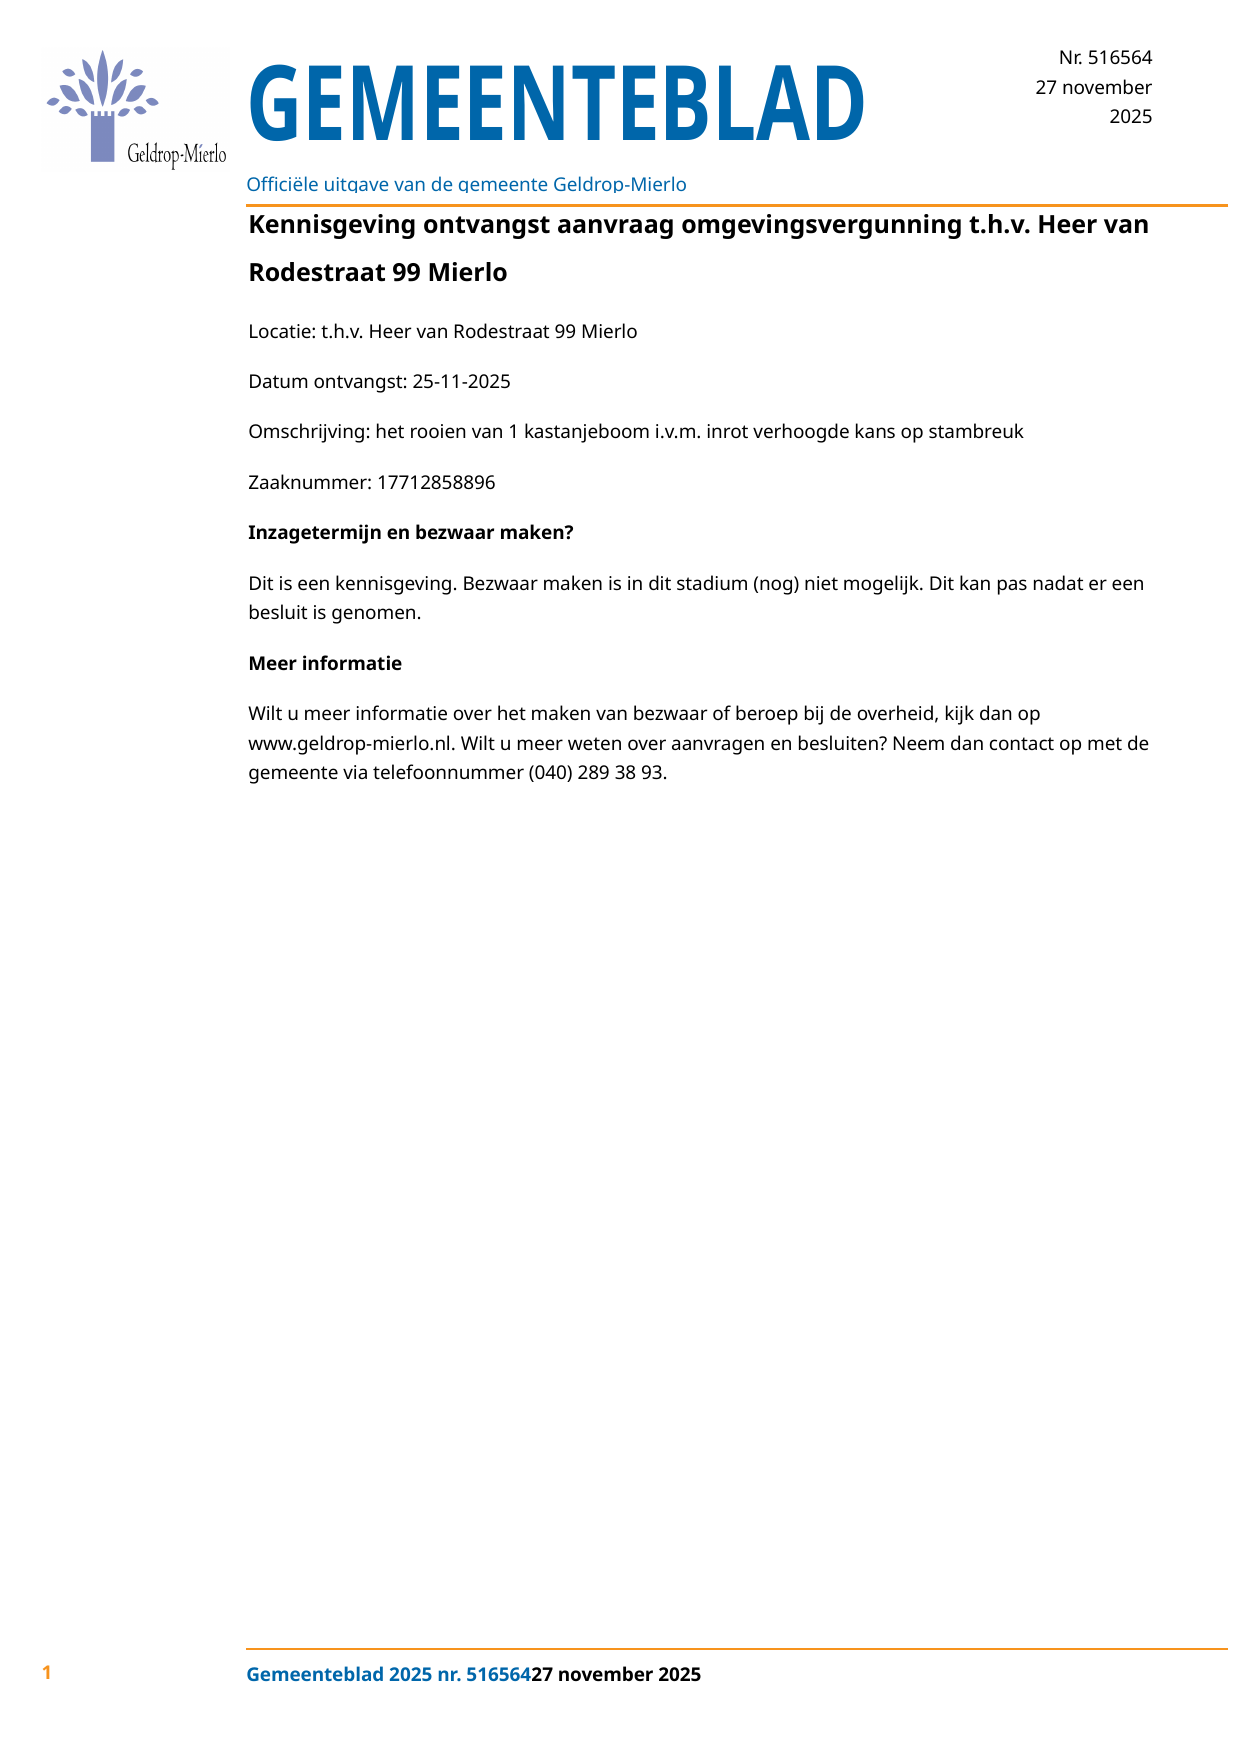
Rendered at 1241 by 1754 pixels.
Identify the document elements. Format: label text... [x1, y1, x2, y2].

text Locatie: t.h.v. Heer van Rodestraat 99 Mierlo [248, 318, 1152, 344]
text Datum ontvangst: 25-11-2025 [248, 368, 1152, 394]
text Zaaknummer: 17712858896 [248, 469, 1152, 495]
text Dit is een kennisgeving. Bezwaar maken is in dit stadium (nog) niet mogelijk. Dit kan pas nadat er een besluit is genomen. [248, 570, 1152, 625]
text Inzagetermijn en bezwaar maken? [248, 519, 1152, 545]
text Kennisgeving ontvangst aanvraag omgevingsvergunning t.h.v. Heer van Rodestraat 99 Mierlo [248, 207, 1152, 288]
text Meer informatie [248, 650, 1152, 676]
picture [41, 47, 231, 172]
text Omschrijving: het rooien van 1 kastanjeboom i.v.m. inrot verhoogde kans op stambreuk [248, 419, 1152, 444]
text Wilt u meer informatie over het maken van bezwaar of beroep bij de overheid, kijk dan op www.geldrop-mierlo.nl. Wilt u meer weten over aanvragen en besluiten? Neem dan contact op met de gemeente via telefoonnummer (040) 289 38 93. [248, 700, 1152, 785]
